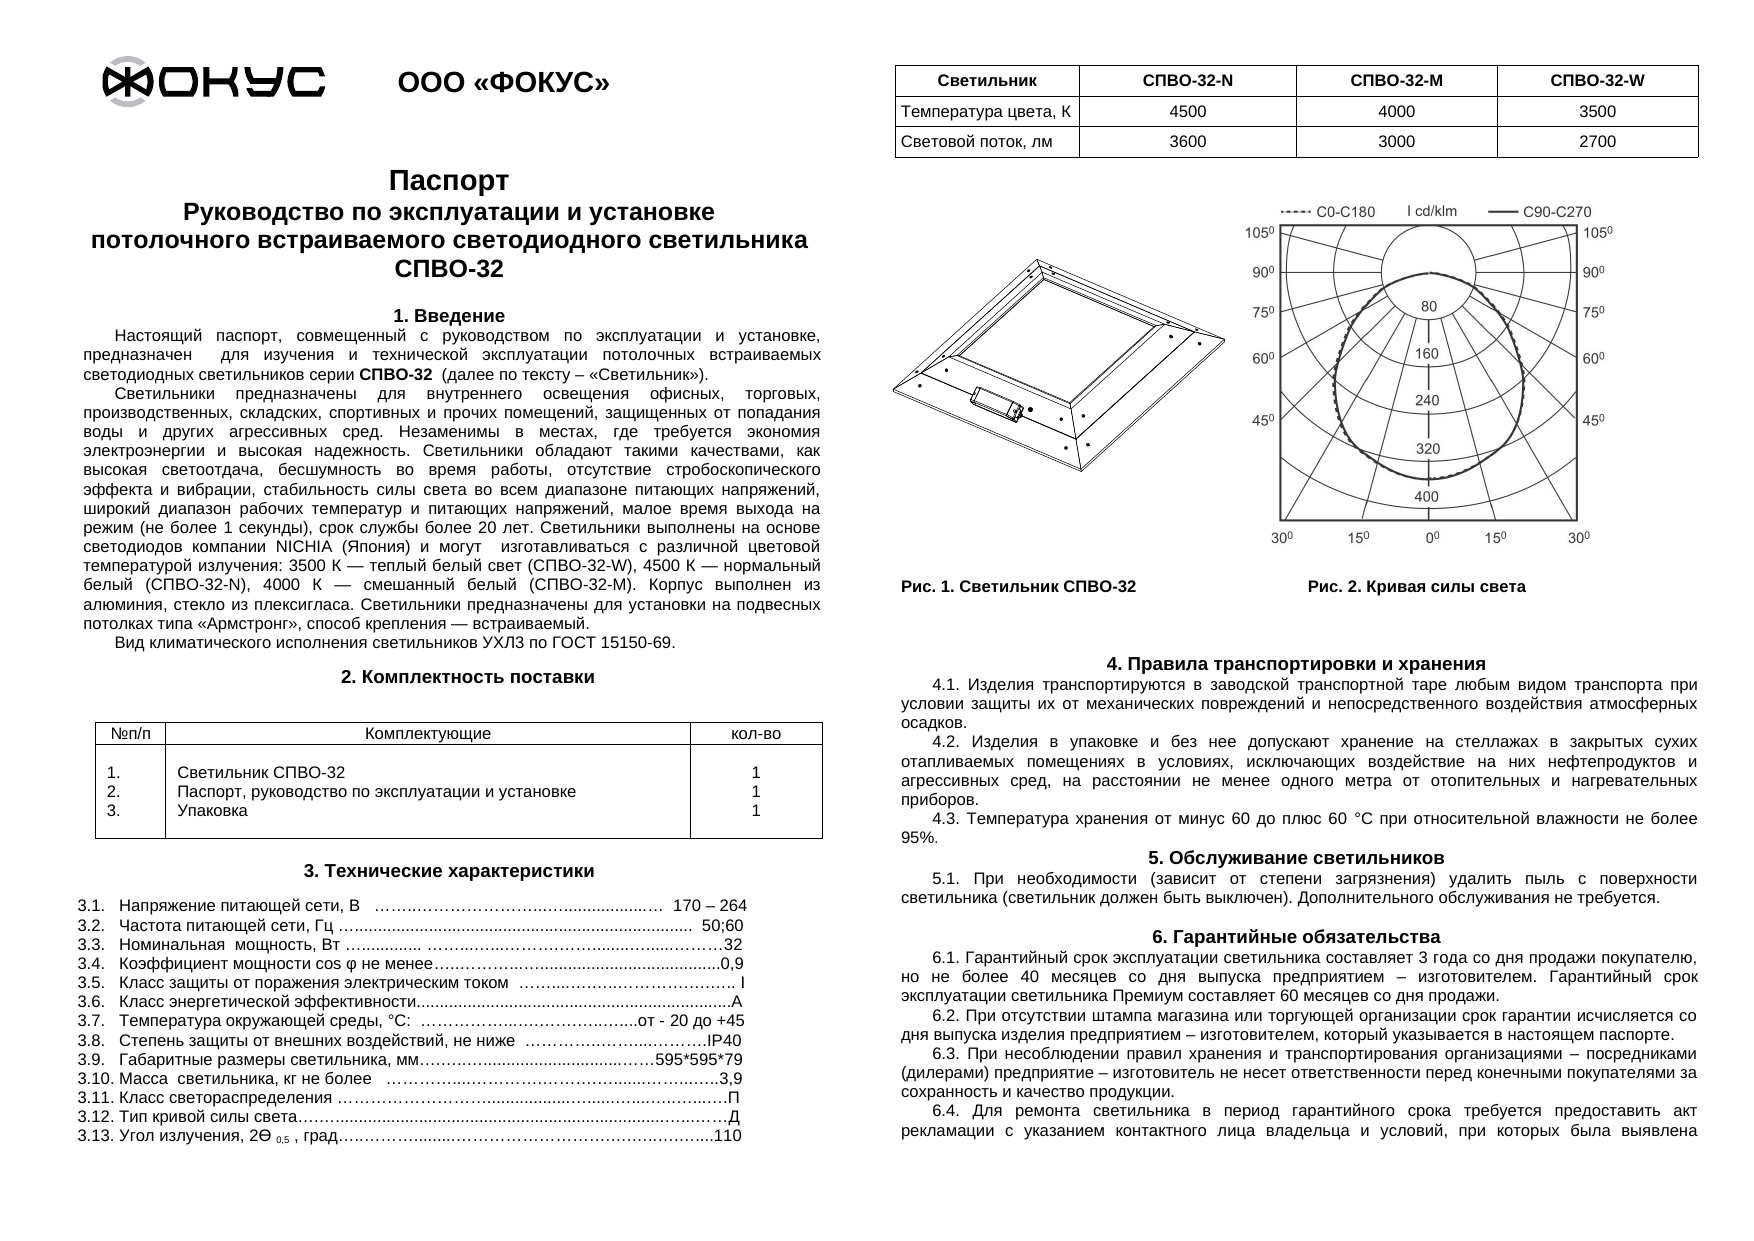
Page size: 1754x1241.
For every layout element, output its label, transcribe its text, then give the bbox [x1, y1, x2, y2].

text 6.1. Гарантийный срок эксплуатации светильника составляет 3 года со дня продажи покупателю, но не более 40 месяцев со дня выпуска предприятием – изготовителем. Гарантийный срок эксплуатации светильника Премиум составляет 60 месяцев со дня продажи. [901, 948, 1698, 1005]
subtitle потолочного встраиваемого светодиодного светильника СПВО-32 [77, 225, 821, 283]
table_cell 2700 [1498, 127, 1698, 157]
table_cell 1 1 1 [691, 745, 822, 838]
table_cell 3600 [1080, 127, 1296, 157]
list 2. Комплектность поставки [77, 666, 821, 688]
table_cell Температура цвета, К [896, 97, 1079, 126]
table_cell 3000 [1297, 127, 1497, 157]
text Светильники предназначены для внутреннего освещения офисных, торговых, производственных, складских, спортивных и прочих помещений, защищенных от попадания воды и других агрессивных сред. Незаменимы в местах, где требуется экономия электроэнергии и высокая надежность. Светильники обладают такими качествами, как высокая светоотдача, бесшумность во время работы, отсутствие стробоскопического эффекта и вибрации, стабильность силы света во всем диапазоне питающих напряжений, широкий диапазон рабочих температур и питающих напряжений, малое время выхода на режим (не более 1 секунды), срок службы более 20 лет. Светильники выполнены на основе светодиодов компании NICHIA (Япония) и могут изготавливаться с различной цветовой температурой излучения: 3500 К — теплый белый свет (СПВО-32-W), 4500 К — нормальный белый (СПВО-32-N), 4000 К — смешанный белый (СПВО-32-M). Корпус выполнен из алюминия, стекло из плексигласа. Светильники предназначены для установки на подвесных потолках типа «Армстронг», способ крепления — встраиваемый. [83, 383, 821, 633]
text 6.4. Для ремонта светильника в период гарантийного срока требуется предоставить акт рекламации с указанием контактного лица владельца и условий, при которых была выявлена [901, 1101, 1698, 1139]
table_header кол-во [691, 723, 822, 744]
text 3.3. Номинальная мощность, Вт …............. ……...…...……….……........…......………32 [77, 934, 821, 954]
table_cell Световой поток, лм [896, 127, 1079, 157]
text 5.1. При необходимости (зависит от степени загрязнения) удалить пыль с поверхности светильника (светильник должен быть выключен). Дополнительного обслуживания не требуется. [901, 869, 1698, 907]
text 6. Гарантийные обязательства [895, 926, 1698, 948]
text Вид климатического исполнения светильников УХЛ3 по ГОСТ 15150-69. [83, 633, 821, 652]
text 3.7. Температура окружающей среды, °С: ……………...….…….…..…....от - 20 до +45 [77, 1011, 821, 1030]
table_header Светильник [896, 66, 1079, 96]
text 3.4. Коэффициент мощности cos φ не менее…..………...….......................................0,9 [77, 954, 821, 973]
subtitle Паспорт [77, 163, 821, 197]
text 3.2. Частота питающей сети, Гц …......................................................................... 50;60 [77, 915, 821, 934]
text 3.5. Класс защиты от поражения электрическим током ……....….…..………….….….. I [77, 973, 821, 992]
table_header СПВО-32-N [1080, 66, 1296, 96]
text 3.9. Габаритные размеры светильника, мм….…..…..............................……595*595*79 [77, 1049, 821, 1069]
table_cell 4000 [1297, 97, 1497, 126]
text 6.2. При отсутствии штампа магазина или торгующей организации срок гарантии исчисляется со дня выпуска изделия предприятием – изготовителем, который указывается в настоящем паспорте. [901, 1005, 1698, 1044]
text 6.3. При несоблюдении правил хранения и транспортирования организациями – посредниками (дилерами) предприятие – изготовитель не несет ответственности перед конечными покупателями за сохранность и качество продукции. [901, 1044, 1698, 1101]
text 3. Технические характеристики [77, 860, 821, 882]
text 5. Обслуживание светильников [895, 847, 1698, 869]
text 3.6. Класс энергетической эффективности....................................................................А [77, 992, 821, 1011]
picture [1242, 197, 1617, 555]
subtitle Руководство по эксплуатации и установке [77, 197, 821, 225]
text ООО «ФОКУС» [77, 54, 821, 108]
text 4.1. Изделия транспортируются в заводской транспортной таре любым видом транспорта при условии защиты их от механических повреждений и непосредственного воздействия атмосферных осадков. [901, 675, 1698, 732]
text 3.12. Тип кривой силы света….….......................................................................…...……Д [77, 1107, 821, 1126]
text Настоящий паспорт, совмещенный с руководством по эксплуатации и установке, предназначен для изучения и технической эксплуатации потолочных встраиваемых светодиодных светильников серии СПВО-32 (далее по тексту – «Светильник»). [83, 326, 821, 383]
text 3.10. Масса светильника, кг не более …………....………….……….….......……...…..3,9 [77, 1069, 821, 1088]
list 1. Введение [77, 304, 821, 326]
text 3.8. Степень защиты от внешних воздействий, не ниже …………..……....……….IР40 [77, 1030, 821, 1049]
text 3.11. Класс светораспределения ………………………..................…......…....…..…...….П [77, 1088, 821, 1107]
text 3.13. Угол излучения, 2Ɵ 0,5 , град…..……….........……………………….….…..….…....110 [77, 1126, 821, 1145]
table_cell 3500 [1498, 97, 1698, 126]
table_cell 4500 [1080, 97, 1296, 126]
table_cell 1. 2. 3. [96, 745, 165, 838]
table_header Комплектующие [166, 723, 690, 744]
table_cell Светильник СПВО-32 Паспорт, руководство по эксплуатации и установке Упаковка [166, 745, 690, 838]
table_header СПВО-32-W [1498, 66, 1698, 96]
table_header СПВО-32-M [1297, 66, 1497, 96]
text 3.1. Напряжение питающей сети, В ……..…………………...…..................… 170 – 264 [77, 896, 821, 915]
text 4.2. Изделия в упаковке и без нее допускают хранение на стеллажах в закрытых сухих отапливаемых помещениях в условиях, исключающих воздействие на них нефтепродуктов и агрессивных сред, на расстоянии не менее одного метра от отопительных и нагревательных приборов. [901, 732, 1698, 809]
table_header №п/п [96, 723, 165, 744]
text Рис. 1. Светильник СПВО-32 Рис. 2. Кривая силы света [901, 576, 1698, 596]
text 4. Правила транспортировки и хранения [895, 653, 1698, 675]
text 4.3. Температура хранения от минус 60 до плюс 60 °С при относительной влажности не более 95%. [901, 809, 1698, 847]
